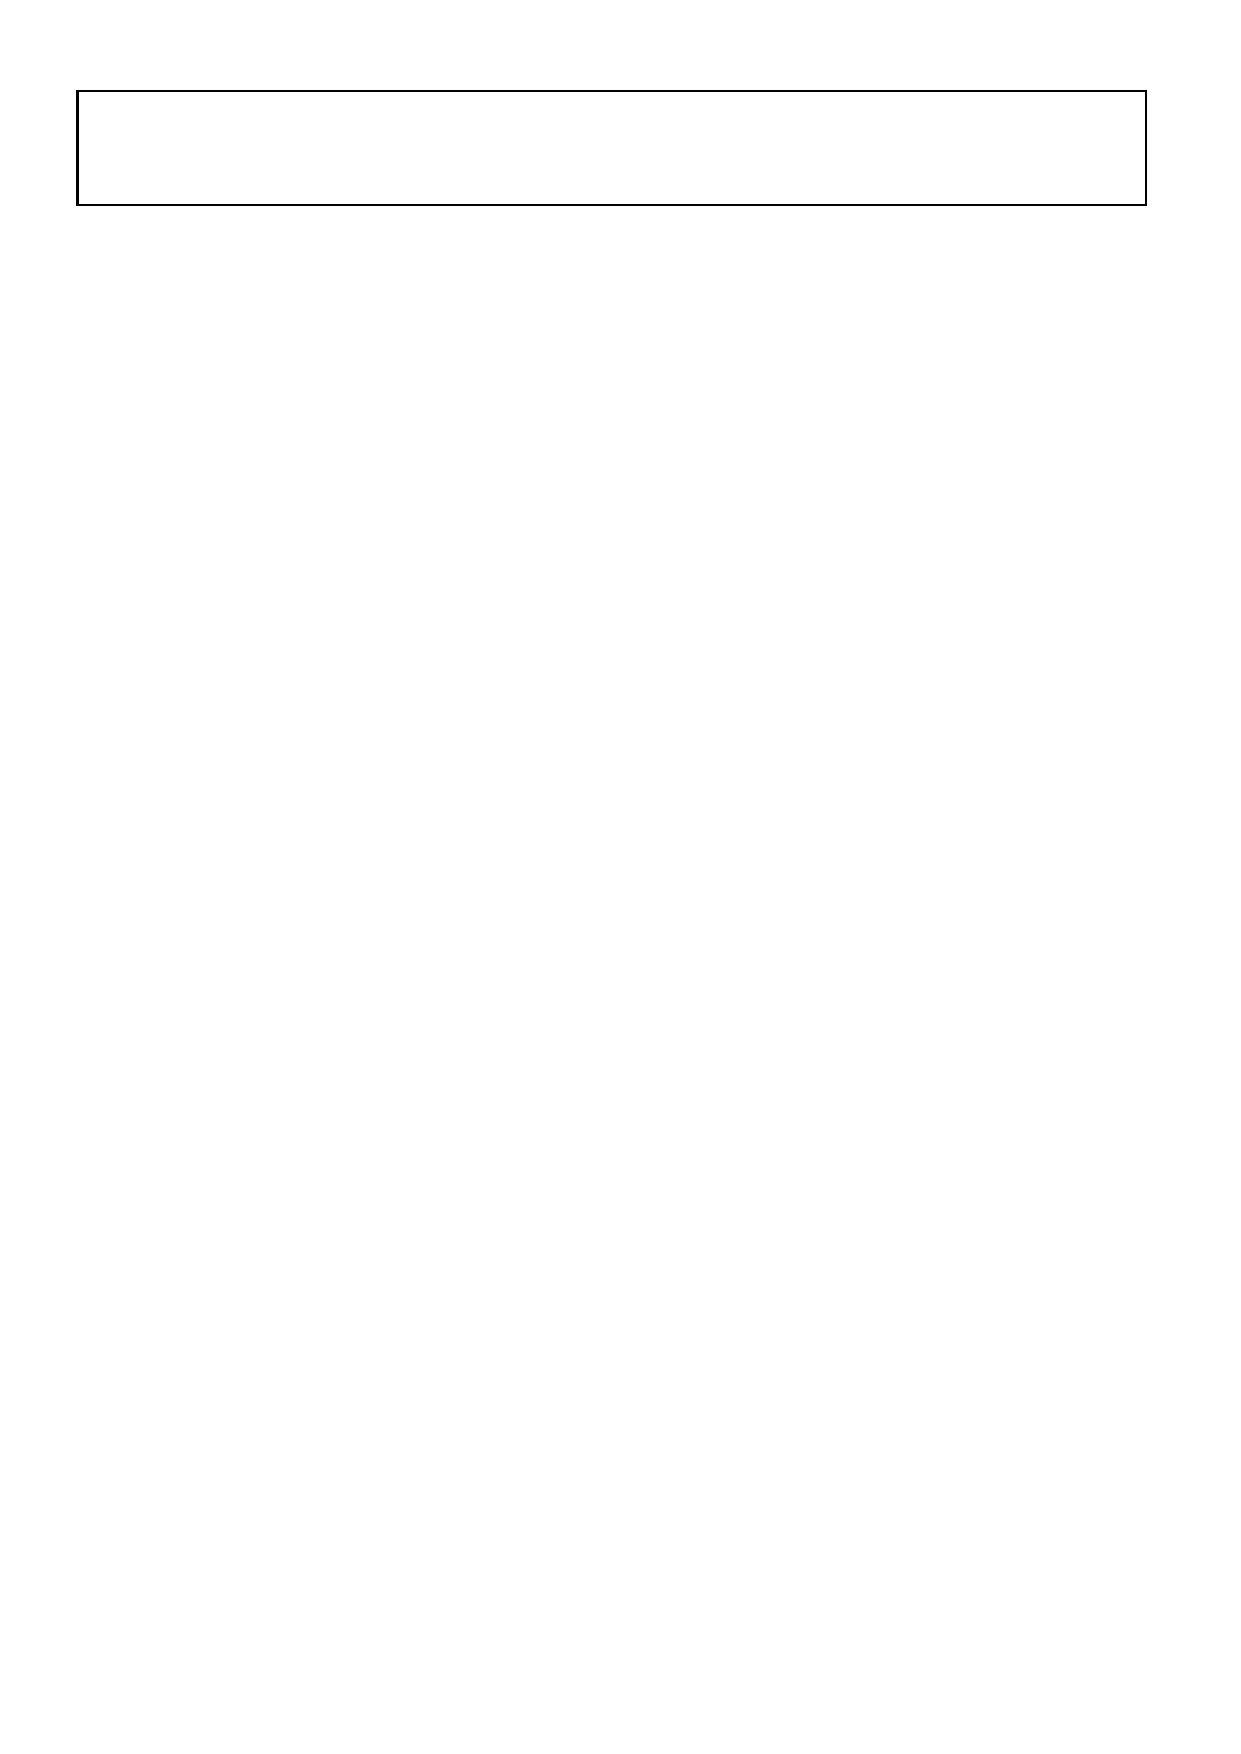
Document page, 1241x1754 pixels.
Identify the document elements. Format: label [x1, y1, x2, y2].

table_header [79, 92, 1145, 204]
